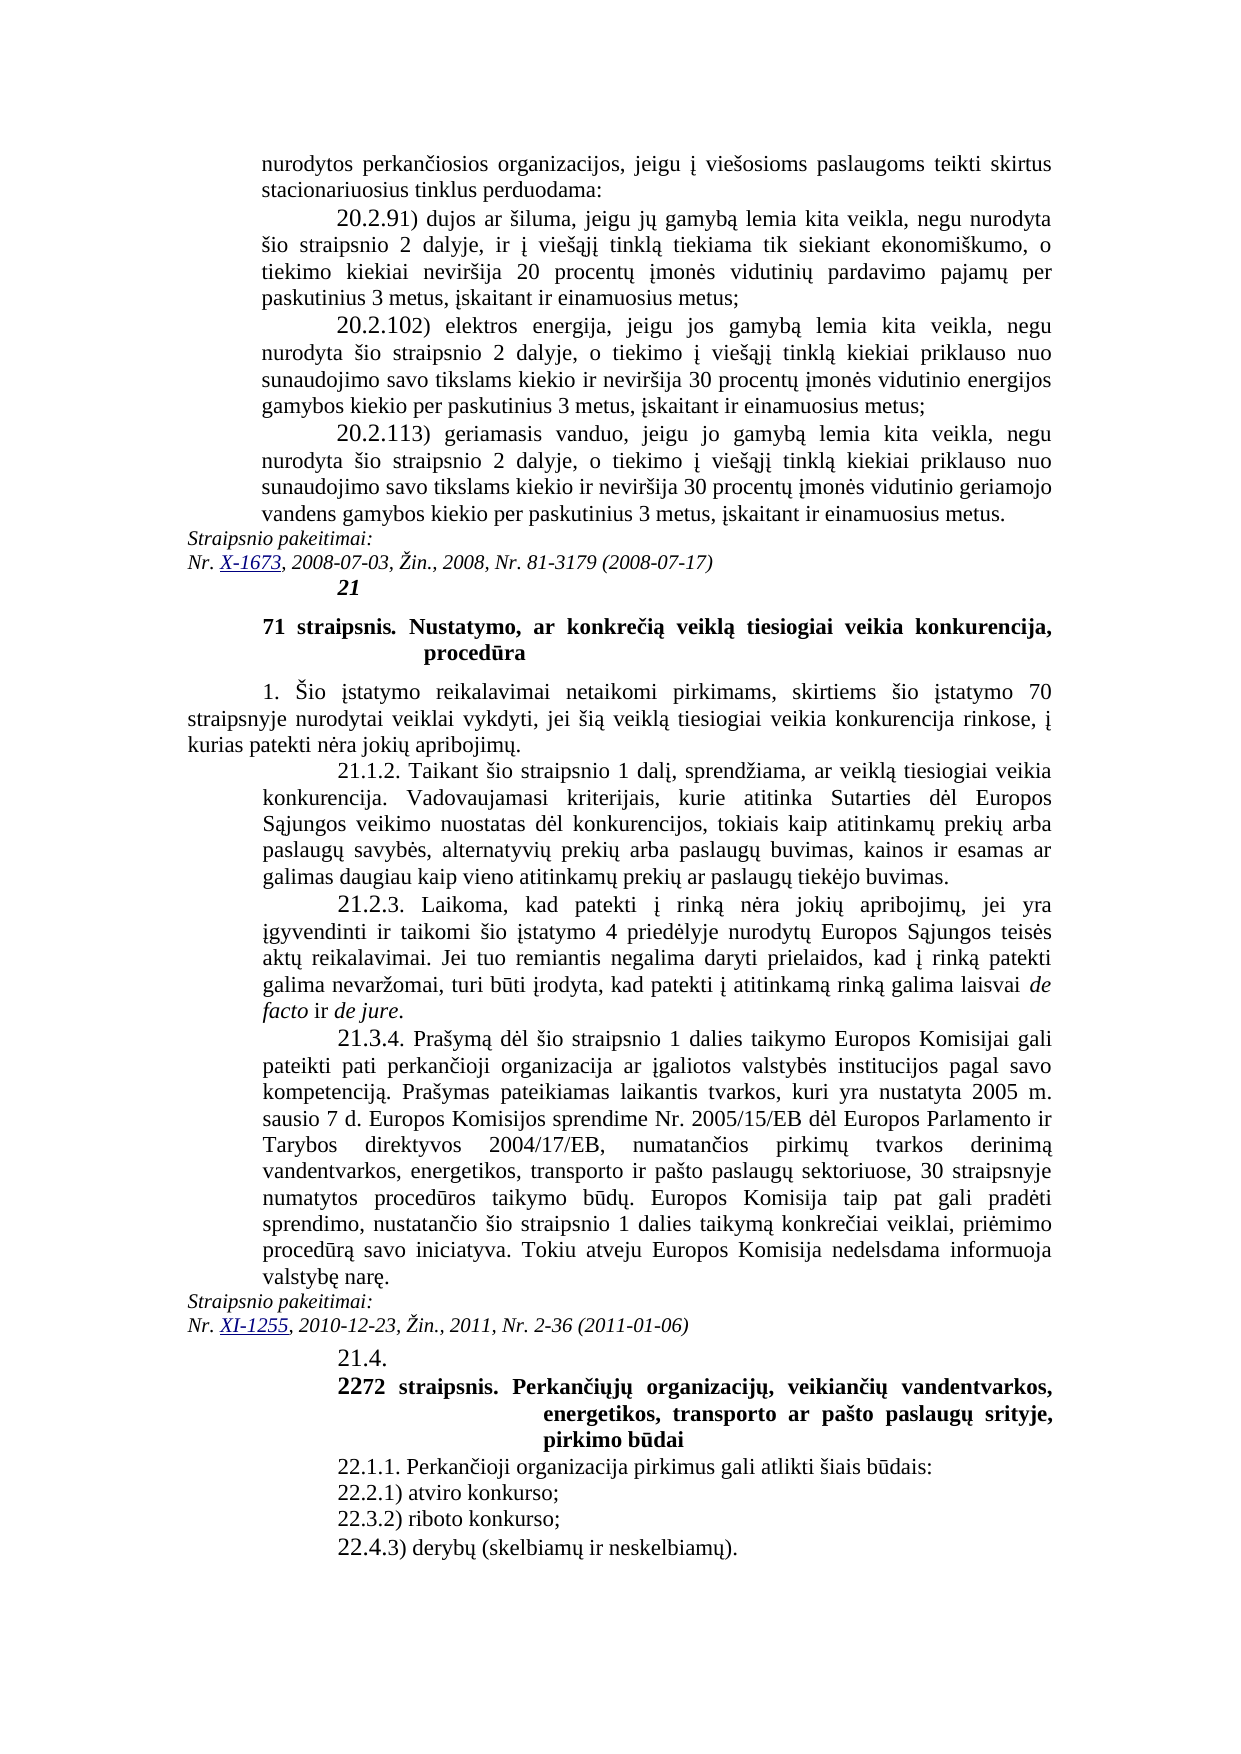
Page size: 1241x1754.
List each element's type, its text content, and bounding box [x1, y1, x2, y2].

subtitle 1) atviro konkurso; [187, 1479, 1053, 1506]
subtitle nurodytos perkančiosios organizacijos, jeigu į viešosioms paslaugoms teikti skirtus stacionariuosius tinklus perduodama: [187, 150, 1053, 203]
subtitle 4. Prašymą dėl šio straipsnio 1 dalies taikymo Europos Komisijai gali pateikti pati perkančioji organizacija ar įgaliotos valstybės institucijos pagal savo kompetenciją. Prašymas pateikiamas laikantis tvarkos, kuri yra nustatyta 2005 m. sausio 7 d. Europos Komisijos sprendime Nr. 2005/15/EB dėl Europos Parlamento ir Tarybos direktyvos 2004/17/EB, numatančios pirkimų tvarkos derinimą vandentvarkos, energetikos, transporto ir pašto paslaugų sektoriuose, 30 straipsnyje numatytos procedūros taikymo būdų. Europos Komisija taip pat gali pradėti sprendimo, nustatančio šio straipsnio 1 dalies taikymą konkrečiai veiklai, priėmimo procedūrą savo iniciatyva. Tokiu atveju Europos Komisija nedelsdama informuoja valstybę narę. [187, 1023, 1053, 1289]
subtitle 1. Perkančioji organizacija pirkimus gali atlikti šiais būdais: [187, 1453, 1053, 1479]
subtitle 2. Taikant šio straipsnio 1 dalį, sprendžiama, ar veiklą tiesiogiai veikia konkurencija. Vadovaujamasi kriterijais, kurie atitinka Sutarties dėl Europos Sąjungos veikimo nuostatas dėl konkurencijos, tokiais kaip atitinkamų prekių arba paslaugų savybės, alternatyvių prekių arba paslaugų buvimas, kainos ir esamas ar galimas daugiau kaip vieno atitinkamų prekių ar paslaugų tiekėjo buvimas. [187, 757, 1053, 889]
subtitle 3) derybų (skelbiamų ir neskelbiamų). [187, 1532, 1053, 1561]
text Nr. X-1673, 2008-07-03, Žin., 2008, Nr. 81-3179 (2008-07-17) [187, 550, 1053, 574]
subtitle 3) geriamasis vanduo, jeigu jo gamybą lemia kita veikla, negu nurodyta šio straipsnio 2 dalyje, o tiekimo į viešąjį tinklą kiekiai priklauso nuo sunaudojimo savo tikslams kiekio ir neviršija 30 procentų įmonės vidutinio geriamojo vandens gamybos kiekio per paskutinius 3 metus, įskaitant ir einamuosius metus. [187, 418, 1053, 526]
subtitle 1) dujos ar šiluma, jeigu jų gamybą lemia kita veikla, negu nurodyta šio straipsnio 2 dalyje, ir į viešąjį tinklą tiekiama tik siekiant ekonomiškumo, o tiekimo kiekiai neviršija 20 procentų įmonės vidutinių pardavimo pajamų per paskutinius 3 metus, įskaitant ir einamuosius metus; [187, 203, 1053, 311]
subtitle 2) riboto konkurso; [187, 1506, 1053, 1532]
text Nr. XI-1255, 2010-12-23, Žin., 2011, Nr. 2-36 (2011-01-06) [187, 1313, 1053, 1337]
subtitle 72 straipsnis. Perkančiųjų organizacijų, veikiančių vandentvarkos, energetikos, transporto ar pašto paslaugų srityje, pirkimo būdai [262, 1371, 1053, 1453]
text Straipsnio pakeitimai: [187, 526, 1053, 550]
text Straipsnio pakeitimai: [187, 1289, 1053, 1313]
text 71 straipsnis. Nustatymo, ar konkrečią veiklą tiesiogiai veikia konkurencija, procedūra [262, 613, 1053, 666]
text 1. Šio įstatymo reikalavimai netaikomi pirkimams, skirtiems šio įstatymo 70 straipsnyje nurodytai veiklai vykdyti, jei šią veiklą tiesiogiai veikia konkurencija rinkose, į kurias patekti nėra jokių apribojimų. [187, 678, 1053, 757]
subtitle 3. Laikoma, kad patekti į rinką nėra jokių apribojimų, jei yra įgyvendinti ir taikomi šio įstatymo 4 priedėlyje nurodytų Europos Sąjungos teisės aktų reikalavimai. Jei tuo remiantis negalima daryti prielaidos, kad į rinką patekti galima nevaržomai, turi būti įrodyta, kad patekti į atitinkamą rinką galima laisvai de facto ir de jure. [187, 889, 1053, 1023]
subtitle 2) elektros energija, jeigu jos gamybą lemia kita veikla, negu nurodyta šio straipsnio 2 dalyje, o tiekimo į viešąjį tinklą kiekiai priklauso nuo sunaudojimo savo tikslams kiekio ir neviršija 30 procentų įmonės vidutinio energijos gamybos kiekio per paskutinius 3 metus, įskaitant ir einamuosius metus; [187, 311, 1053, 418]
